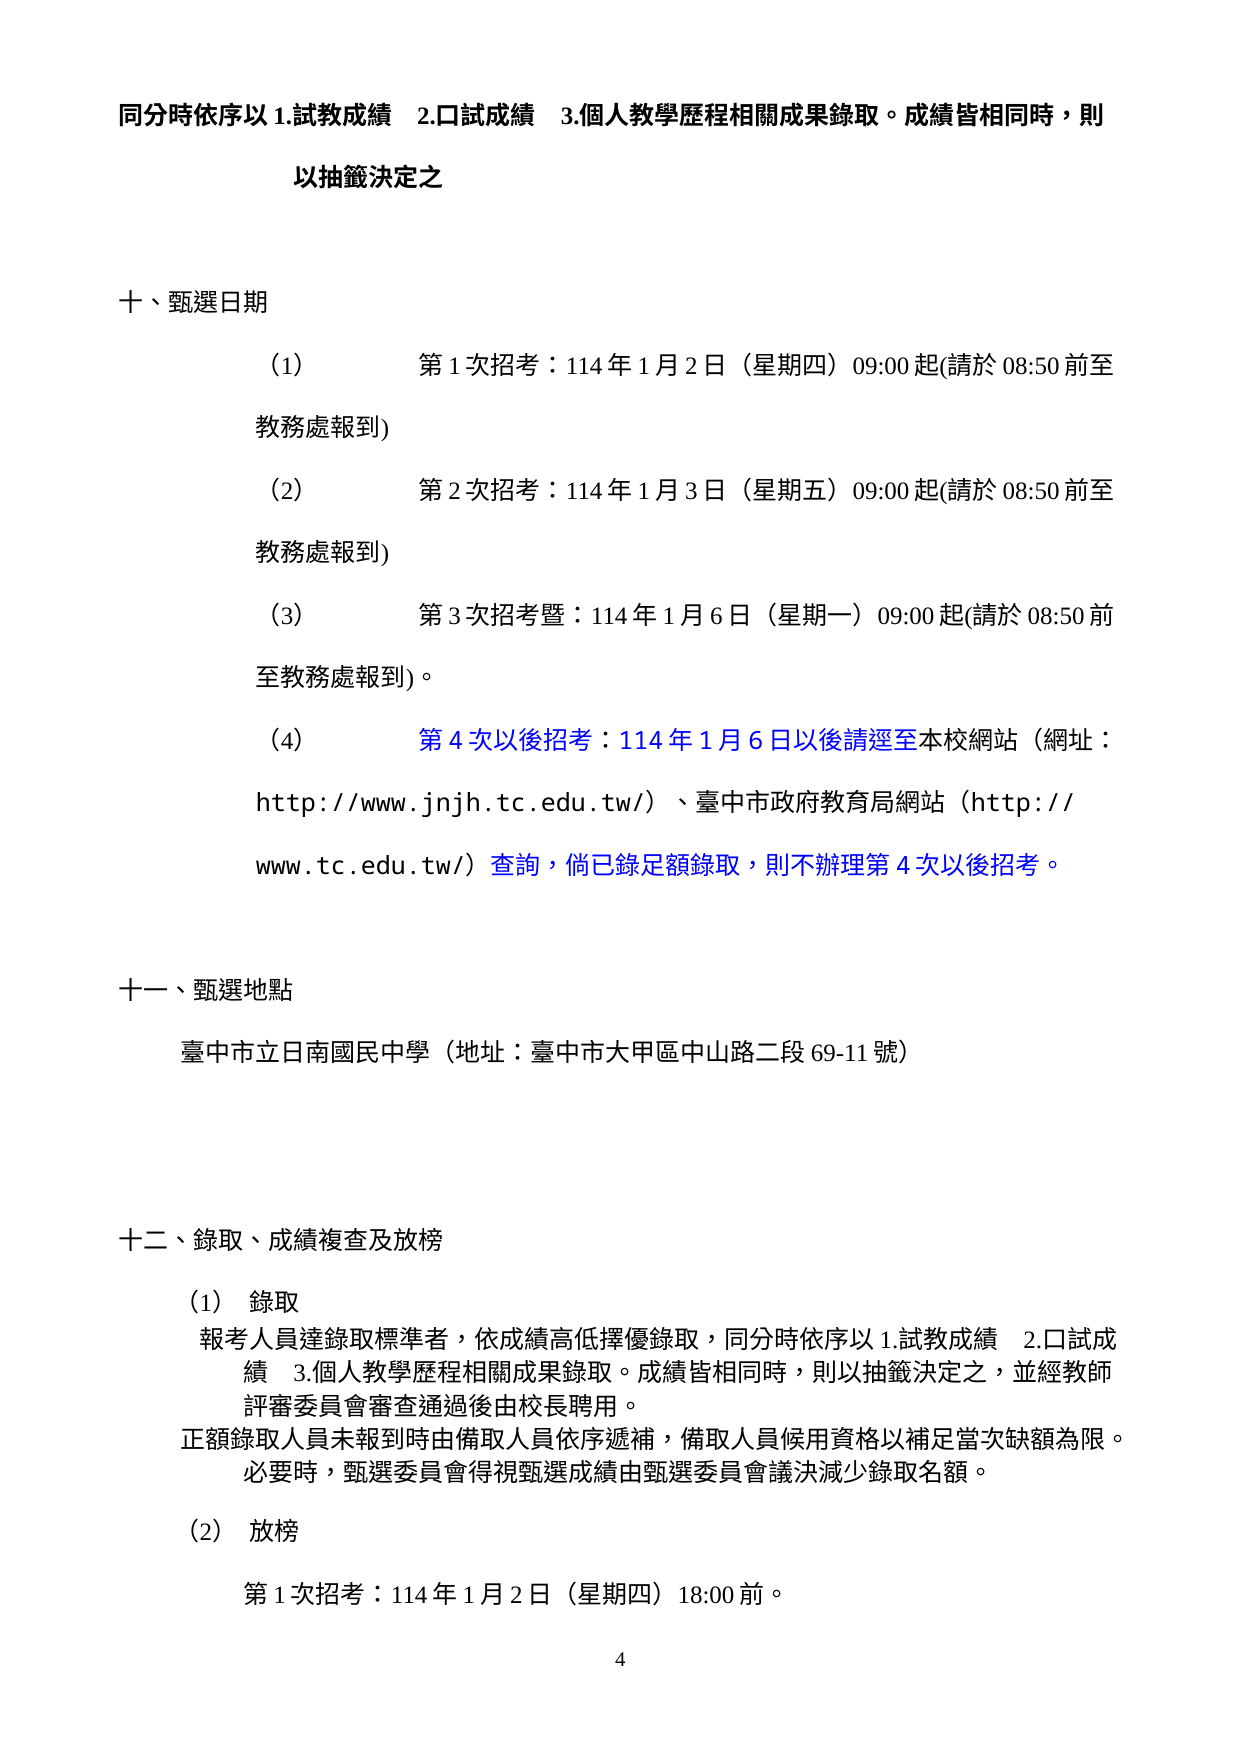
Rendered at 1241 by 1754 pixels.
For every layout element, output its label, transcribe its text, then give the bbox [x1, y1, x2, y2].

text 十二、錄取、成績複查及放榜 [118, 1197, 1122, 1259]
list 第4次以後招考：114年1月6日以後請逕至本校網站（網址：http://www.jnjh.tc.edu.tw/）、臺中市政府教育局網站（http://www.tc.edu.tw/）查詢，倘已錄足額錄取，則不辦理第4次以後招考。 [256, 697, 1122, 884]
list 第1次招考：114年1月2日（星期四）09:00起(請於08:50前至教務處報到) [256, 322, 1122, 447]
text 臺中市立日南國民中學（地址：臺中市大甲區中山路二段69-11號） [181, 1009, 1122, 1072]
text 第1次招考：114年1月2日（星期四）18:00前。 [243, 1551, 1122, 1613]
list 錄取 [174, 1259, 1122, 1322]
text 十一、甄選地點 [118, 947, 1122, 1009]
list 放榜 [174, 1488, 1122, 1551]
text 十、甄選日期 [118, 259, 1122, 322]
text 報考人員達錄取標準者，依成績高低擇優錄取，同分時依序以1.試教成績 2.口試成績 3.個人教學歷程相關成果錄取。成績皆相同時，則以抽籤決定之，並經教師評審委員會審查通過後由校長聘用。 [156, 1322, 1122, 1422]
text 正額錄取人員未報到時由備取人員依序遞補，備取人員候用資格以補足當次缺額為限。必要時，甄選委員會得視甄選成績由甄選委員會議決減少錄取名額。 [118, 1422, 1122, 1488]
list 第3次招考暨：114年1月6日（星期一）09:00起(請於08:50前至教務處報到)。 [256, 572, 1122, 697]
list 第2次招考：114年1月3日（星期五）09:00起(請於08:50前至教務處報到) [256, 447, 1122, 572]
text 同分時依序以1.試教成績 2.口試成績 3.個人教學歷程相關成果錄取。成績皆相同時，則以抽籤決定之 [118, 72, 1122, 197]
